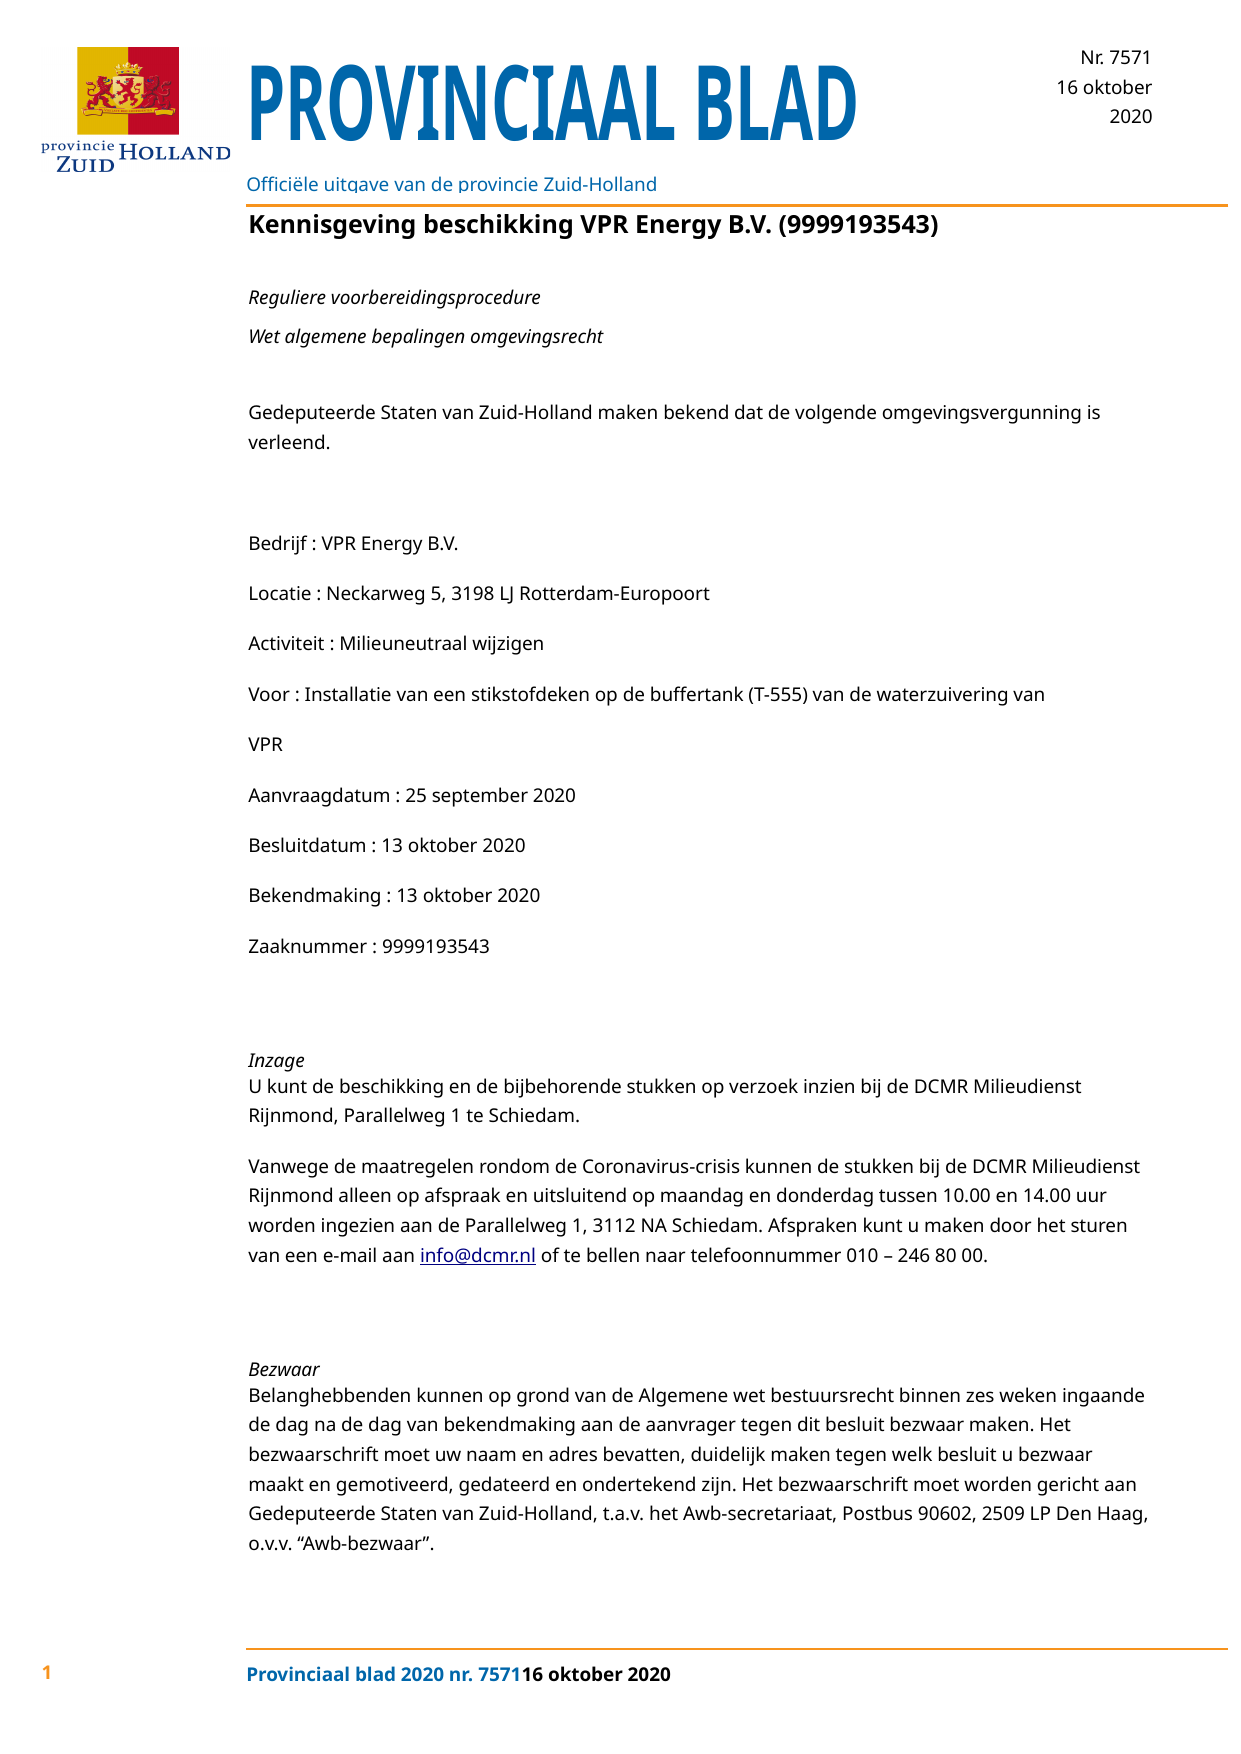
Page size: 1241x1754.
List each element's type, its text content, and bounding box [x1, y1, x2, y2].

text Bezwaar [248, 1356, 1152, 1382]
text Kennisgeving beschikking VPR Energy B.V. (9999193543) [248, 207, 1152, 241]
text Zaaknummer : 9999193543 [248, 933, 1152, 959]
text Reguliere voorbereidingsprocedure [248, 284, 1152, 309]
text Gedeputeerde Staten van Zuid-Holland maken bekend dat de volgende omgevingsvergunning is verleend. [248, 399, 1152, 454]
text Besluitdatum : 13 oktober 2020 [248, 832, 1152, 858]
text Locatie : Neckarweg 5, 3198 LJ Rotterdam-Europoort [248, 580, 1152, 606]
text Bekendmaking : 13 oktober 2020 [248, 883, 1152, 908]
text Vanwege de maatregelen rondom de Coronavirus-crisis kunnen de stukken bij de DCMR Milieudienst Rijnmond alleen op afspraak en uitsluitend op maandag en donderdag tussen 10.00 en 14.00 uur worden ingezien aan de Parallelweg 1, 3112 NA Schiedam. Afspraken kunt u maken door het sturen van een e-mail aan info@dcmr.nl of te bellen naar telefoonnummer 010 – 246 80 00. [248, 1153, 1152, 1268]
text Voor : Installatie van een stikstofdeken op de buffertank (T-555) van de waterzuivering van [248, 681, 1152, 707]
text Bedrijf : VPR Energy B.V. [248, 530, 1152, 555]
text Belanghebbenden kunnen op grond van de Algemene wet bestuursrecht binnen zes weken ingaande de dag na de dag van bekendmaking aan de aanvrager tegen dit besluit bezwaar maken. Het bezwaarschrift moet uw naam en adres bevatten, duidelijk maken tegen welk besluit u bezwaar maakt en gemotiveerd, gedateerd en ondertekend zijn. Het bezwaarschrift moet worden gericht aan Gedeputeerde Staten van Zuid-Holland, t.a.v. het Awb-secretariaat, Postbus 90602, 2509 LP Den Haag, o.v.v. “Awb-bezwaar”. [248, 1382, 1152, 1556]
text U kunt de beschikking en de bijbehorende stukken op verzoek inzien bij de DCMR Milieudienst Rijnmond, Parallelweg 1 te Schiedam. [248, 1073, 1152, 1128]
text Wet algemene bepalingen omgevingsrecht [248, 323, 1152, 349]
text Activiteit : Milieuneutraal wijzigen [248, 631, 1152, 656]
text Inzage [248, 1047, 1152, 1073]
text VPR [248, 731, 1152, 757]
text Aanvraagdatum : 25 september 2020 [248, 782, 1152, 807]
picture [41, 47, 231, 172]
